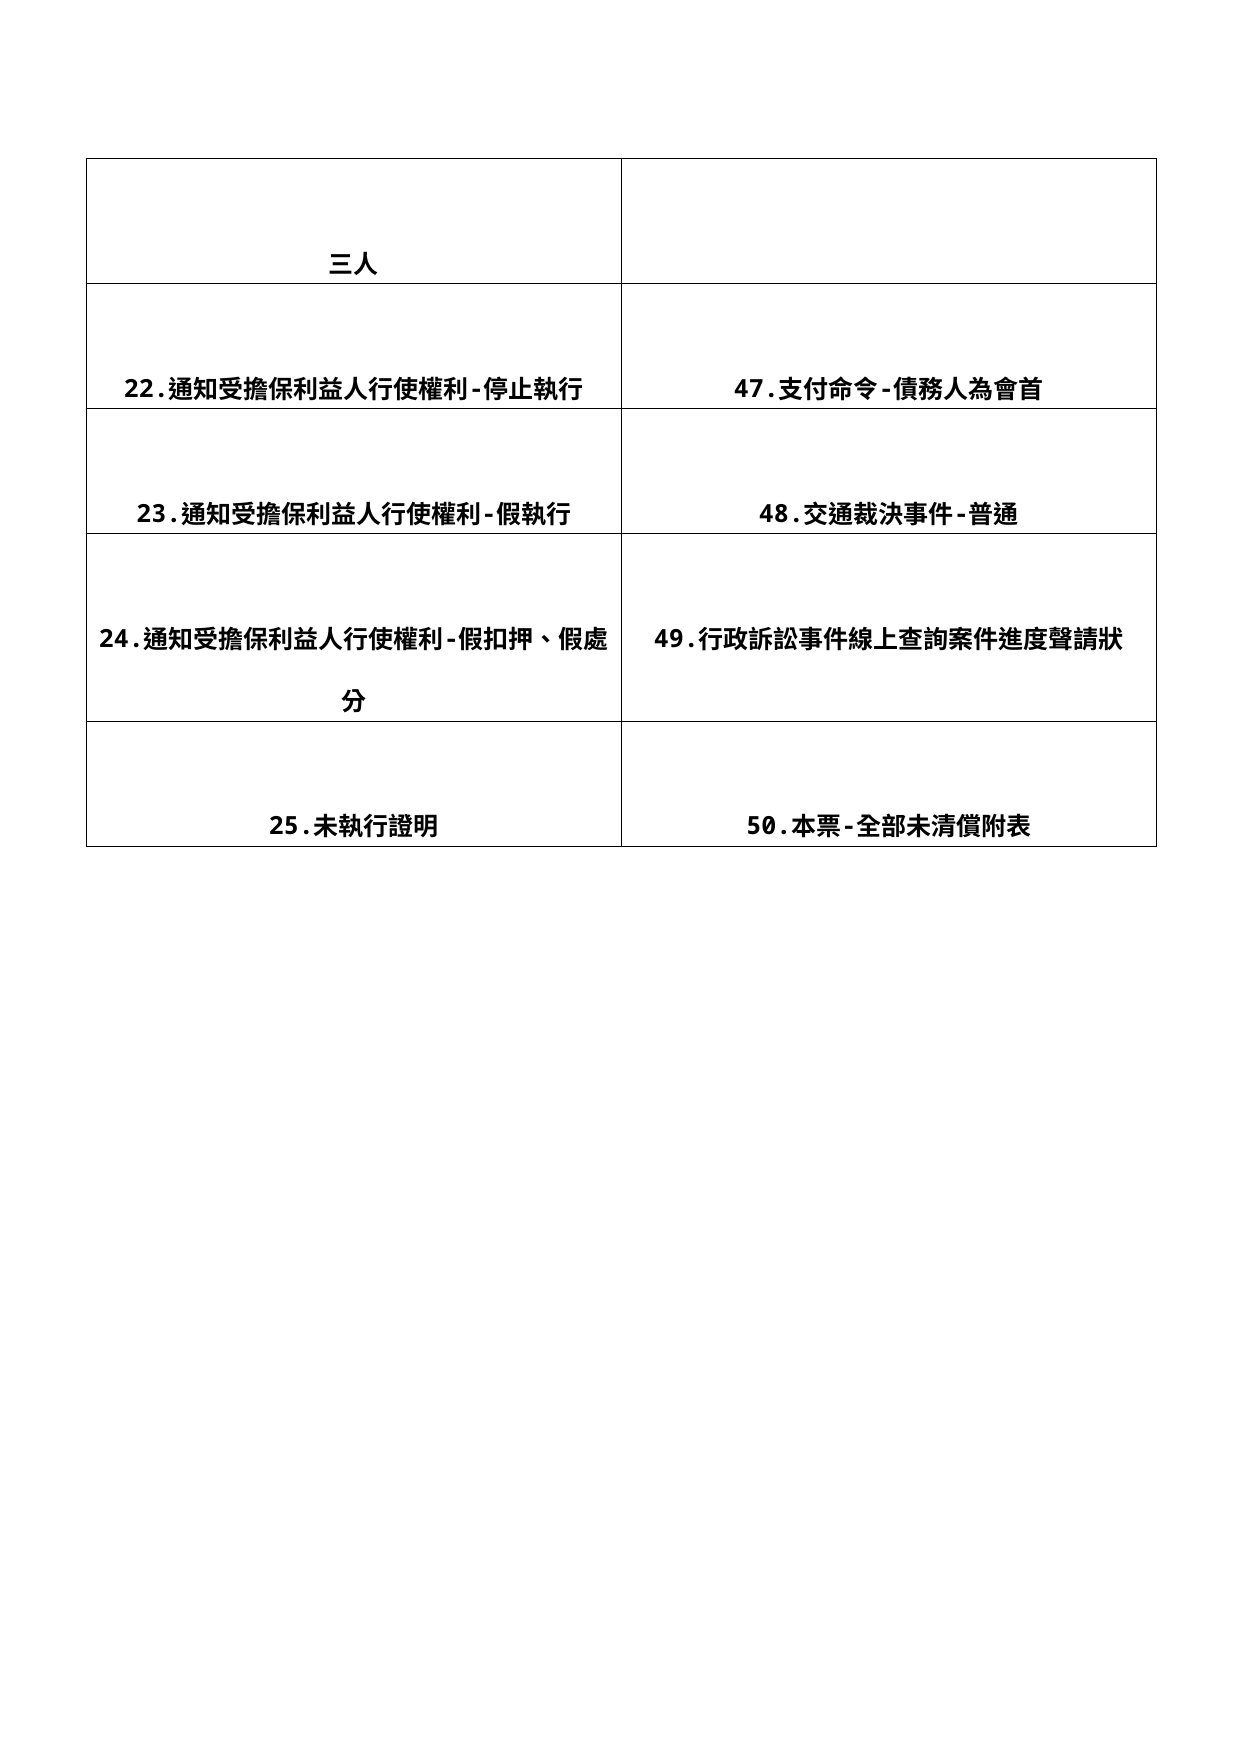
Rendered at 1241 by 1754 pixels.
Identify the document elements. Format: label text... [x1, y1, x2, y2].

table_cell [622, 159, 1156, 283]
table_cell 25.未執行證明 [87, 722, 621, 846]
table_cell 22.通知受擔保利益人行使權利-停止執行 [87, 284, 621, 408]
table_cell 三人 [87, 159, 621, 283]
table_cell 50.本票-全部未清償附表 [622, 722, 1156, 846]
table_cell 23.通知受擔保利益人行使權利-假執行 [87, 409, 621, 533]
table_cell 48.交通裁決事件-普通 [622, 409, 1156, 533]
table_cell 47.支付命令-債務人為會首 [622, 284, 1156, 408]
table_cell 49.行政訴訟事件線上查詢案件進度聲請狀 [622, 534, 1156, 721]
table_cell 24.通知受擔保利益人行使權利-假扣押、假處分 [87, 534, 621, 721]
